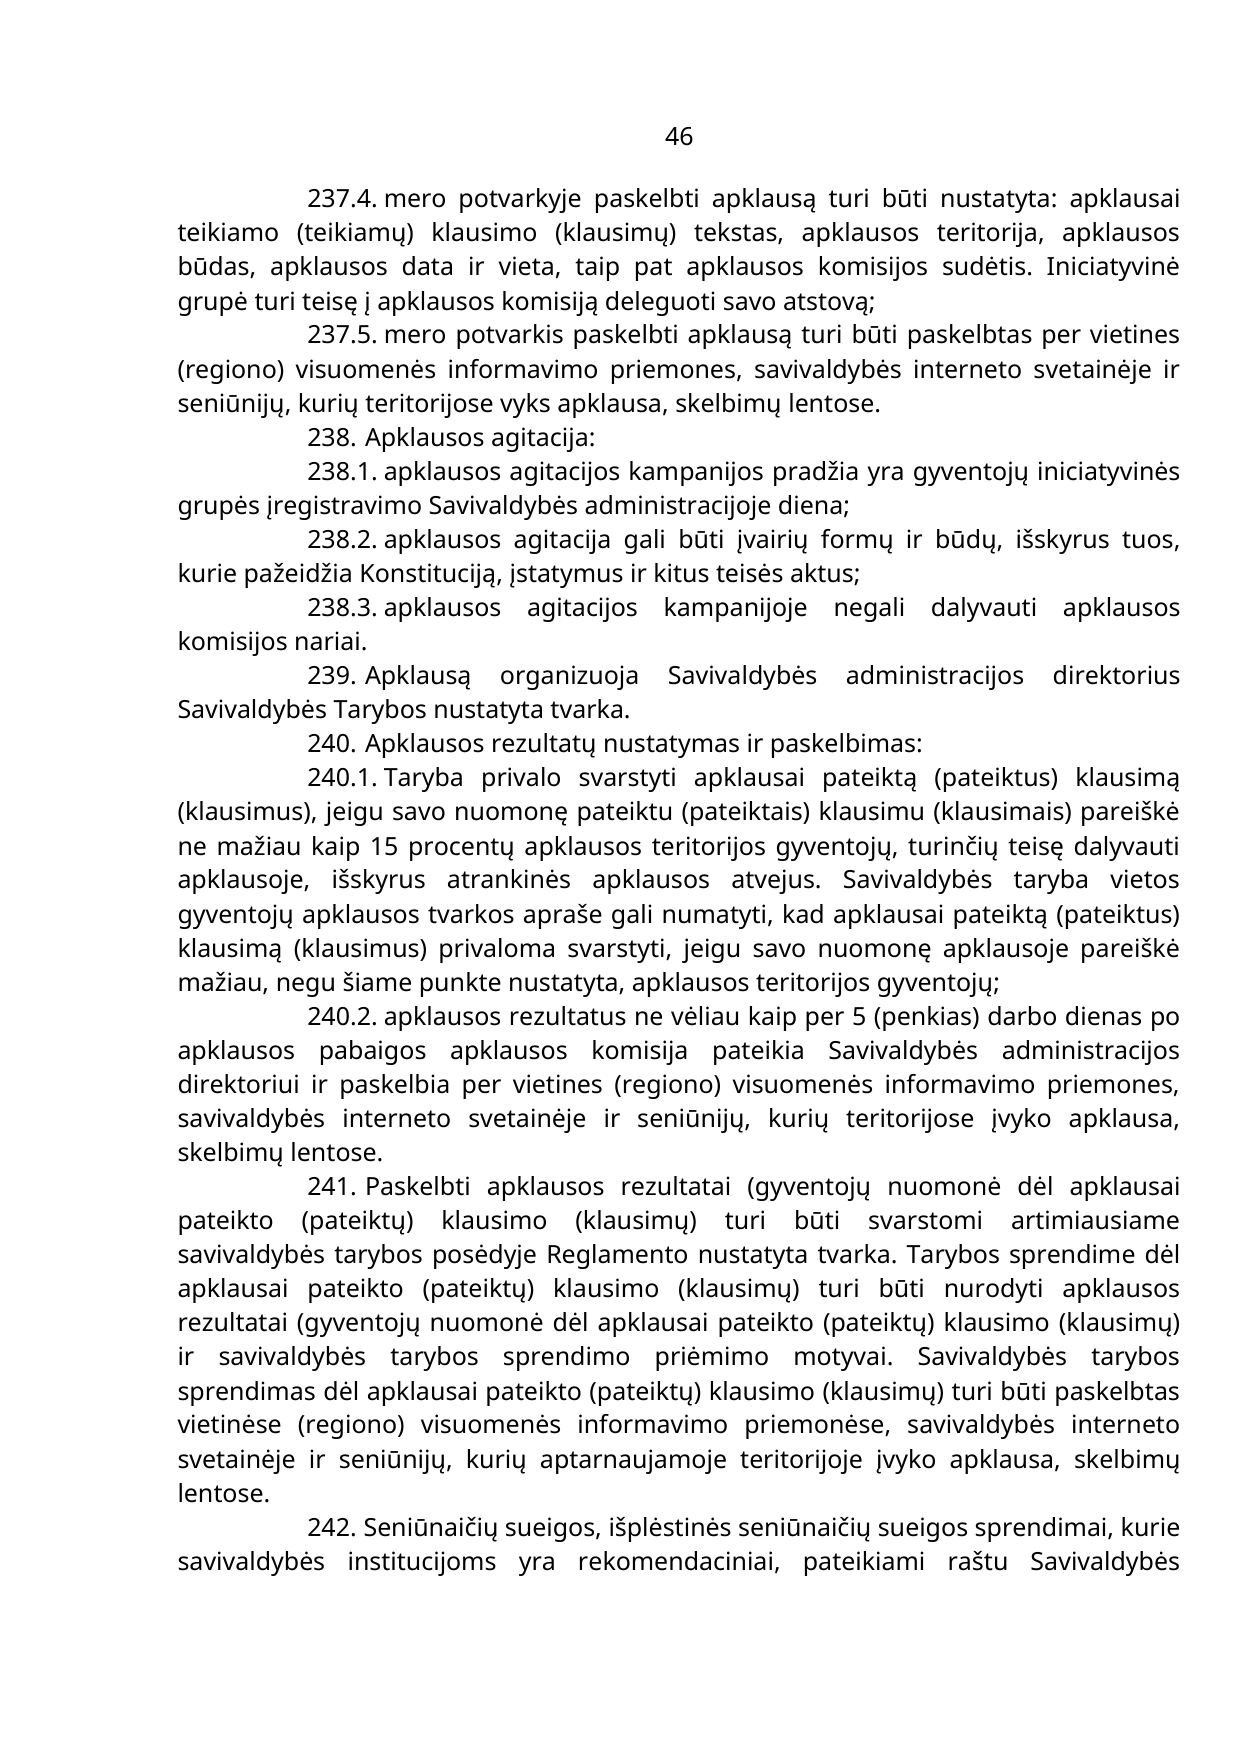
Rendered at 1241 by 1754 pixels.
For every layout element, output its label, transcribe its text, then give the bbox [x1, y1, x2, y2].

text 238.3. apklausos agitacijos kampanijoje negali dalyvauti apklausos komisijos nariai. [177, 590, 1181, 658]
text 237.4. mero potvarkyje paskelbti apklausą turi būti nustatyta: apklausai teikiamo (teikiamų) klausimo (klausimų) tekstas, apklausos teritorija, apklausos būdas, apklausos data ir vieta, taip pat apklausos komisijos sudėtis. Iniciatyvinė grupė turi teisę į apklausos komisiją deleguoti savo atstovą; [177, 181, 1181, 317]
text 238.1. apklausos agitacijos kampanijos pradžia yra gyventojų iniciatyvinės grupės įregistravimo Savivaldybės administracijoje diena; [177, 453, 1181, 522]
text 238.2. apklausos agitacija gali būti įvairių formų ir būdų, išskyrus tuos, kurie pažeidžia Konstituciją, įstatymus ir kitus teisės aktus; [177, 522, 1181, 590]
text 240.1. Taryba privalo svarstyti apklausai pateiktą (pateiktus) klausimą (klausimus), jeigu savo nuomonę pateiktu (pateiktais) klausimu (klausimais) pareiškė ne mažiau kaip 15 procentų apklausos teritorijos gyventojų, turinčių teisę dalyvauti apklausoje, išskyrus atrankinės apklausos atvejus. Savivaldybės taryba vietos gyventojų apklausos tvarkos apraše gali numatyti, kad apklausai pateiktą (pateiktus) klausimą (klausimus) privaloma svarstyti, jeigu savo nuomonę apklausoje pareiškė mažiau, negu šiame punkte nustatyta, apklausos teritorijos gyventojų; [177, 760, 1181, 998]
text 240.2. apklausos rezultatus ne vėliau kaip per 5 (penkias) darbo dienas po apklausos pabaigos apklausos komisija pateikia Savivaldybės administracijos direktoriui ir paskelbia per vietines (regiono) visuomenės informavimo priemones, savivaldybės interneto svetainėje ir seniūnijų, kurių teritorijose įvyko apklausa, skelbimų lentose. [177, 998, 1181, 1169]
text 239. Apklausą organizuoja Savivaldybės administracijos direktorius Savivaldybės Tarybos nustatyta tvarka. [177, 658, 1181, 726]
text 240. Apklausos rezultatų nustatymas ir paskelbimas: [177, 726, 1181, 760]
text 237.5. mero potvarkis paskelbti apklausą turi būti paskelbtas per vietines (regiono) visuomenės informavimo priemones, savivaldybės interneto svetainėje ir seniūnijų, kurių teritorijose vyks apklausa, skelbimų lentose. [177, 317, 1181, 419]
text 241. Paskelbti apklausos rezultatai (gyventojų nuomonė dėl apklausai pateikto (pateiktų) klausimo (klausimų) turi būti svarstomi artimiausiame savivaldybės tarybos posėdyje Reglamento nustatyta tvarka. Tarybos sprendime dėl apklausai pateikto (pateiktų) klausimo (klausimų) turi būti nurodyti apklausos rezultatai (gyventojų nuomonė dėl apklausai pateikto (pateiktų) klausimo (klausimų) ir savivaldybės tarybos sprendimo priėmimo motyvai. Savivaldybės tarybos sprendimas dėl apklausai pateikto (pateiktų) klausimo (klausimų) turi būti paskelbtas vietinėse (regiono) visuomenės informavimo priemonėse, savivaldybės interneto svetainėje ir seniūnijų, kurių aptarnaujamoje teritorijoje įvyko apklausa, skelbimų lentose. [177, 1169, 1181, 1509]
text 238. Apklausos agitacija: [177, 419, 1181, 453]
text 242. Seniūnaičių sueigos, išplėstinės seniūnaičių sueigos sprendimai, kurie savivaldybės institucijoms yra rekomendaciniai, pateikiami raštu Savivaldybės [177, 1509, 1181, 1577]
